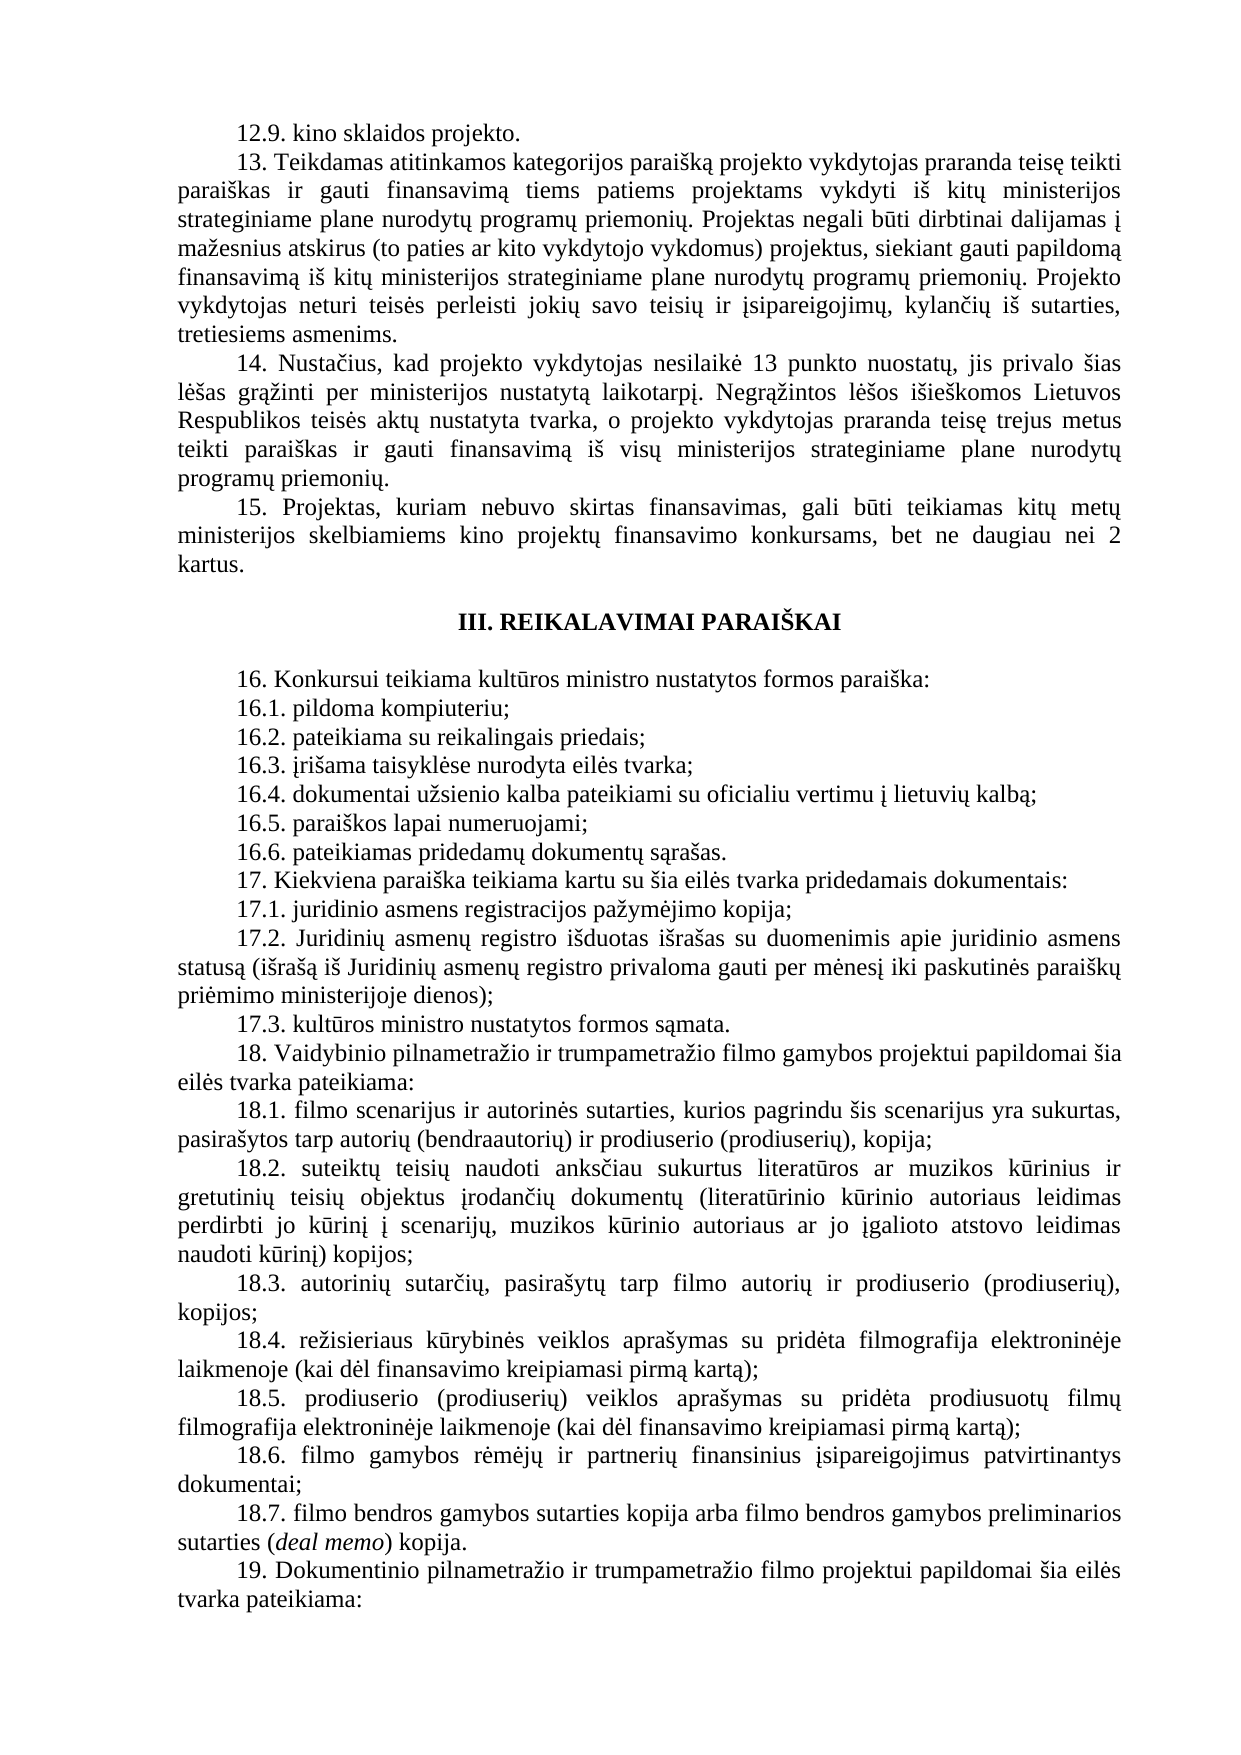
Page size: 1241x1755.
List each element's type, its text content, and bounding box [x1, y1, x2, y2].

text 17.3. kultūros ministro nustatytos formos sąmata. [177, 1009, 1122, 1038]
text 18.3. autorinių sutarčių, pasirašytų tarp filmo autorių ir prodiuserio (prodiuserių), kopijos; [177, 1268, 1122, 1326]
text 14. Nustačius, kad projekto vykdytojas nesilaikė 13 punkto nuostatų, jis privalo šias lėšas grąžinti per ministerijos nustatytą laikotarpį. Negrąžintos lėšos išieškomos Lietuvos Respublikos teisės aktų nustatyta tvarka, o projekto vykdytojas praranda teisę trejus metus teikti paraiškas ir gauti finansavimą iš visų ministerijos strateginiame plane nurodytų programų priemonių. [177, 348, 1122, 492]
text 12.9. kino sklaidos projekto. [177, 118, 1122, 147]
text 17. Kiekviena paraiška teikiama kartu su šia eilės tvarka pridedamais dokumentais: [177, 866, 1122, 894]
text 18.1. filmo scenarijus ir autorinės sutarties, kurios pagrindu šis scenarijus yra sukurtas, pasirašytos tarp autorių (bendraautorių) ir prodiuserio (prodiuserių), kopija; [177, 1096, 1122, 1153]
text 17.1. juridinio asmens registracijos pažymėjimo kopija; [177, 894, 1122, 923]
text 17.2. Juridinių asmenų registro išduotas išrašas su duomenimis apie juridinio asmens statusą (išrašą iš Juridinių asmenų registro privaloma gauti per mėnesį iki paskutinės paraiškų priėmimo ministerijoje dienos); [177, 923, 1122, 1009]
text 16. Konkursui teikiama kultūros ministro nustatytos formos paraiška: [177, 664, 1122, 693]
text 16.2. pateikiama su reikalingais priedais; [177, 722, 1122, 751]
text 19. Dokumentinio pilnametražio ir trumpametražio filmo projektui papildomai šia eilės tvarka pateikiama: [177, 1556, 1122, 1613]
text 13. Teikdamas atitinkamos kategorijos paraišką projekto vykdytojas praranda teisę teikti paraiškas ir gauti finansavimą tiems patiems projektams vykdyti iš kitų ministerijos strateginiame plane nurodytų programų priemonių. Projektas negali būti dirbtinai dalijamas į mažesnius atskirus (to paties ar kito vykdytojo vykdomus) projektus, siekiant gauti papildomą finansavimą iš kitų ministerijos strateginiame plane nurodytų programų priemonių. Projekto vykdytojas neturi teisės perleisti jokių savo teisių ir įsipareigojimų, kylančių iš sutarties, tretiesiems asmenims. [177, 147, 1122, 348]
text 18.4. režisieriaus kūrybinės veiklos aprašymas su pridėta filmografija elektroninėje laikmenoje (kai dėl finansavimo kreipiamasi pirmą kartą); [177, 1326, 1122, 1383]
text 15. Projektas, kuriam nebuvo skirtas finansavimas, gali būti teikiamas kitų metų ministerijos skelbiamiems kino projektų finansavimo konkursams, bet ne daugiau nei 2 kartus. [177, 492, 1122, 578]
text 18.5. prodiuserio (prodiuserių) veiklos aprašymas su pridėta prodiusuotų filmų filmografija elektroninėje laikmenoje (kai dėl finansavimo kreipiamasi pirmą kartą); [177, 1383, 1122, 1441]
text III. REIKALAVIMAI PARAIŠKAI [177, 607, 1122, 636]
text 16.1. pildoma kompiuteriu; [177, 693, 1122, 722]
text 16.6. pateikiamas pridedamų dokumentų sąrašas. [177, 837, 1122, 866]
text 16.4. dokumentai užsienio kalba pateikiami su oficialiu vertimu į lietuvių kalbą; [177, 779, 1122, 808]
text 18.2. suteiktų teisių naudoti anksčiau sukurtus literatūros ar muzikos kūrinius ir gretutinių teisių objektus įrodančių dokumentų (literatūrinio kūrinio autoriaus leidimas perdirbti jo kūrinį į scenarijų, muzikos kūrinio autoriaus ar jo įgalioto atstovo leidimas naudoti kūrinį) kopijos; [177, 1153, 1122, 1268]
text 18. Vaidybinio pilnametražio ir trumpametražio filmo gamybos projektui papildomai šia eilės tvarka pateikiama: [177, 1038, 1122, 1096]
text 18.6. filmo gamybos rėmėjų ir partnerių finansinius įsipareigojimus patvirtinantys dokumentai; [177, 1441, 1122, 1498]
text 16.3. įrišama taisyklėse nurodyta eilės tvarka; [177, 751, 1122, 779]
text 18.7. filmo bendros gamybos sutarties kopija arba filmo bendros gamybos preliminarios sutarties (deal memo) kopija. [177, 1498, 1122, 1556]
text 16.5. paraiškos lapai numeruojami; [177, 808, 1122, 837]
